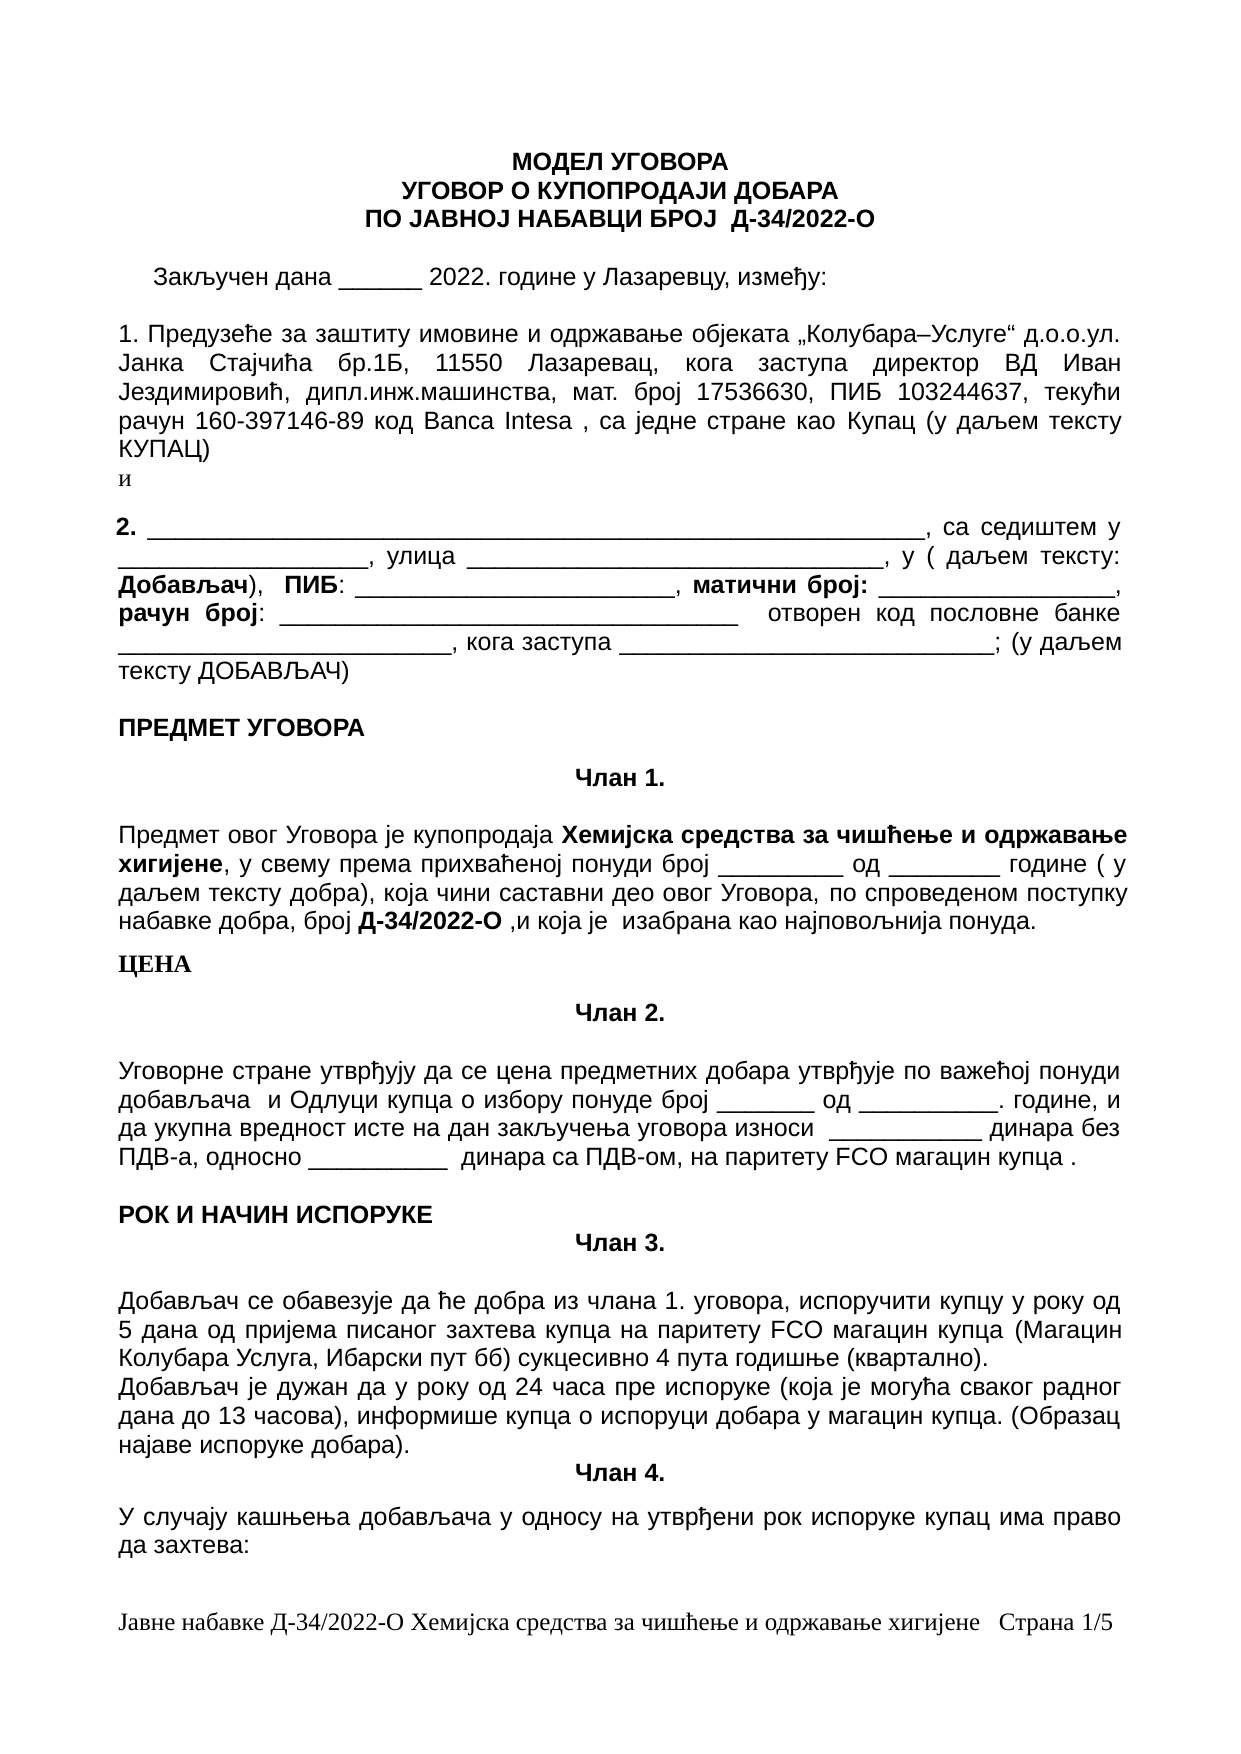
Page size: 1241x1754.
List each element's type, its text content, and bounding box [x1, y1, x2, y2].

text и [118, 463, 1122, 492]
text Добављач се обавезује да ће добра из члана 1. уговора, испоручити купцу у року од 5 дана од пријема писаног захтева купца на паритету FCO магацин купца (Магацин Колубара Услуга, Ибарски пут бб) сукцесивно 4 пута годишње (квартално). [118, 1286, 1122, 1372]
text Добављач је дужан да у року од 24 часа пре испоруке (која је могућа сваког радног дана до 13 часова), информише купца о испоруци добара у магацин купца. (Образац најаве испоруке добара). [118, 1372, 1122, 1458]
text 1. Предузеће за заштиту имовине и одржавање објеката „Колубара–Услуге“ д.о.о.ул. Јанка Стајчића бр.1Б, 11550 Лазаревац, кога заступа директор ВД Иван Јездимировић, дипл.инж.машинства, мат. број 17536630, ПИБ 103244637, текући рачун 160-397146-89 код Banca Intesa , са једне стране као Купац (у даљем тексту КУПАЦ) [118, 319, 1122, 463]
text Члан 3. [118, 1228, 1122, 1257]
text Закључен дана ______ 2022. године у Лазаревцу, између: [118, 262, 1122, 291]
text Члан 4. [118, 1458, 1122, 1487]
text Уговорне стране утврђују да се цена предметних добара утврђује по важећој понуди добављача и Одлуци купца о избору понуде број _______ од __________. године, и да укупна вредност исте на дан закључења уговора износи ___________ динара без ПДВ-а, односно __________ динара са ПДВ-ом, на паритету FCO магацин купца . [118, 1056, 1122, 1171]
text УГОВОР О КУПОПРОДАЈИ ДОБАРА [118, 176, 1122, 204]
text Предмет овог Уговора је купопродаја Хемијска средства за чишћење и одржавање хигијене, у свему према прихваћеној понуди број _________ од ________ године ( у даљем тексту добра), која чини саставни део овог Уговора, по спроведеном поступку набавке добра, број Д-34/2022-O ,и која је изабрана као најповољнија понуда. [118, 820, 1128, 935]
text ПО ЈАВНОЈ НАБАВЦИ БРОЈ Д-34/2022-O [118, 204, 1122, 233]
text Члан 2. [118, 998, 1122, 1027]
text Члан 1. [118, 762, 1122, 791]
text МОДЕЛ УГОВОРА [118, 147, 1122, 176]
text У случају кашњења добављача у односу на утврђени рок испоруке купац има право да захтева: [118, 1502, 1122, 1559]
text ЦЕНА [118, 949, 1122, 978]
text РОК И НАЧИН ИСПОРУКЕ [118, 1200, 1122, 1228]
text 2. ________________________________________________________, са седиштем у __________________, улица ______________________________, у ( даљем тексту: Добављач), ПИБ: _______________________, матични број: _________________, рачун број: _________________________________ отворен код пословне банке ________________________, кога заступа ___________________________; (у даљем тексту ДОБАВЉАЧ) [104, 512, 1122, 685]
text ПРЕДМЕТ УГОВОРА [118, 713, 1122, 742]
